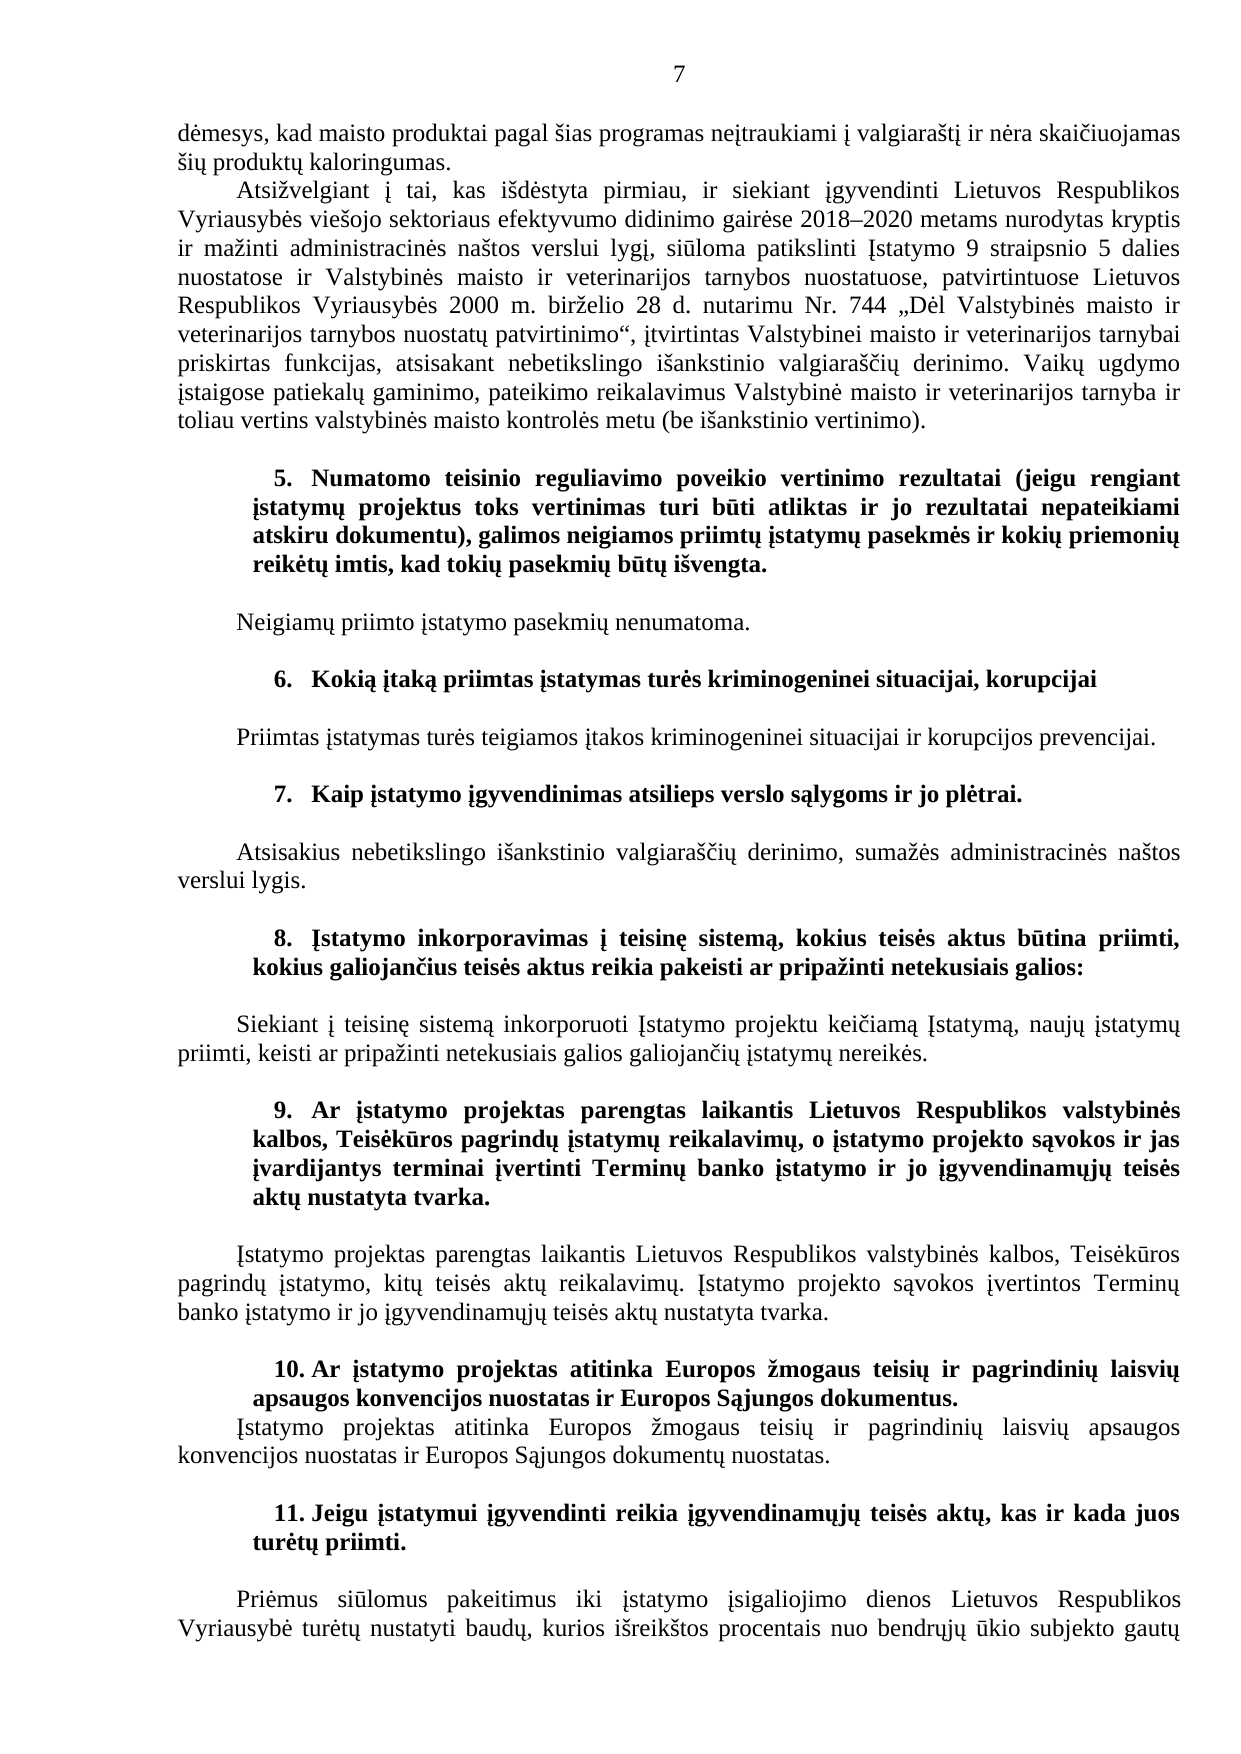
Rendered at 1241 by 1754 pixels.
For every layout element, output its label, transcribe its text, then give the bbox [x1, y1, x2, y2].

list Numatomo teisinio reguliavimo poveikio vertinimo rezultatai (jeigu rengiant įstatymų projektus toks vertinimas turi būti atliktas ir jo rezultatai nepateikiami atskiru dokumentu), galimos neigiamos priimtų įstatymų pasekmės ir kokių priemonių reikėtų imtis, kad tokių pasekmių būtų išvengta. [215, 463, 1181, 578]
text dėmesys, kad maisto produktai pagal šias programas neįtraukiami į valgiaraštį ir nėra skaičiuojamas šių produktų kaloringumas. [177, 118, 1181, 176]
list Įstatymo projektas parengtas laikantis Lietuvos Respublikos valstybinės kalbos, Teisėkūros pagrindų įstatymo, kitų teisės aktų reikalavimų. Įstatymo projekto sąvokos įvertintos Terminų banko įstatymo ir jo įgyvendinamųjų teisės aktų nustatyta tvarka. [177, 1239, 1181, 1326]
list Ar įstatymo projektas atitinka Europos žmogaus teisių ir pagrindinių laisvių apsaugos konvencijos nuostatas ir Europos Sąjungos dokumentus. [215, 1354, 1181, 1412]
text Atsižvelgiant į tai, kas išdėstyta pirmiau, ir siekiant įgyvendinti Lietuvos Respublikos Vyriausybės viešojo sektoriaus efektyvumo didinimo gairėse 2018–2020 metams nurodytas kryptis ir mažinti administracinės naštos verslui lygį, siūloma patikslinti Įstatymo 9 straipsnio 5 dalies nuostatose ir Valstybinės maisto ir veterinarijos tarnybos nuostatuose, patvirtintuose Lietuvos Respublikos Vyriausybės 2000 m. birželio 28 d. nutarimu Nr. 744 „Dėl Valstybinės maisto ir veterinarijos tarnybos nuostatų patvirtinimo“, įtvirtintas Valstybinei maisto ir veterinarijos tarnybai priskirtas funkcijas, atsisakant nebetikslingo išankstinio valgiaraščių derinimo. Vaikų ugdymo įstaigose patiekalų gaminimo, pateikimo reikalavimus Valstybinė maisto ir veterinarijos tarnyba ir toliau vertins valstybinės maisto kontrolės metu (be išankstinio vertinimo). [177, 176, 1181, 434]
list Jeigu įstatymui įgyvendinti reikia įgyvendinamųjų teisės aktų, kas ir kada juos turėtų priimti. [215, 1498, 1181, 1556]
list Ar įstatymo projektas parengtas laikantis Lietuvos Respublikos valstybinės kalbos, Teisėkūros pagrindų įstatymų reikalavimų, o įstatymo projekto sąvokos ir jas įvardijantys terminai įvertinti Terminų banko įstatymo ir jo įgyvendinamųjų teisės aktų nustatyta tvarka. [215, 1096, 1181, 1211]
list Įstatymo inkorporavimas į teisinę sistemą, kokius teisės aktus būtina priimti, kokius galiojančius teisės aktus reikia pakeisti ar pripažinti netekusiais galios: [215, 923, 1181, 981]
text Siekiant į teisinę sistemą inkorporuoti Įstatymo projektu keičiamą Įstatymą, naujų įstatymų priimti, keisti ar pripažinti netekusiais galios galiojančių įstatymų nereikės. [177, 1009, 1181, 1067]
list Įstatymo projektas atitinka Europos žmogaus teisių ir pagrindinių laisvių apsaugos konvencijos nuostatas ir Europos Sąjungos dokumentų nuostatas. [177, 1412, 1181, 1469]
list Priimtas įstatymas turės teigiamos įtakos kriminogeninei situacijai ir korupcijos prevencijai. [177, 722, 1181, 751]
list Neigiamų priimto įstatymo pasekmių nenumatoma. [177, 607, 1181, 636]
list Kokią įtaką priimtas įstatymas turės kriminogeninei situacijai, korupcijai [215, 664, 1181, 693]
list Kaip įstatymo įgyvendinimas atsilieps verslo sąlygoms ir jo plėtrai. [215, 779, 1181, 808]
list Atsisakius nebetikslingo išankstinio valgiaraščių derinimo, sumažės administracinės naštos verslui lygis. [177, 837, 1181, 894]
list Priėmus siūlomus pakeitimus iki įstatymo įsigaliojimo dienos Lietuvos Respublikos Vyriausybė turėtų nustatyti baudų, kurios išreikštos procentais nuo bendrųjų ūkio subjekto gautų [177, 1584, 1181, 1642]
